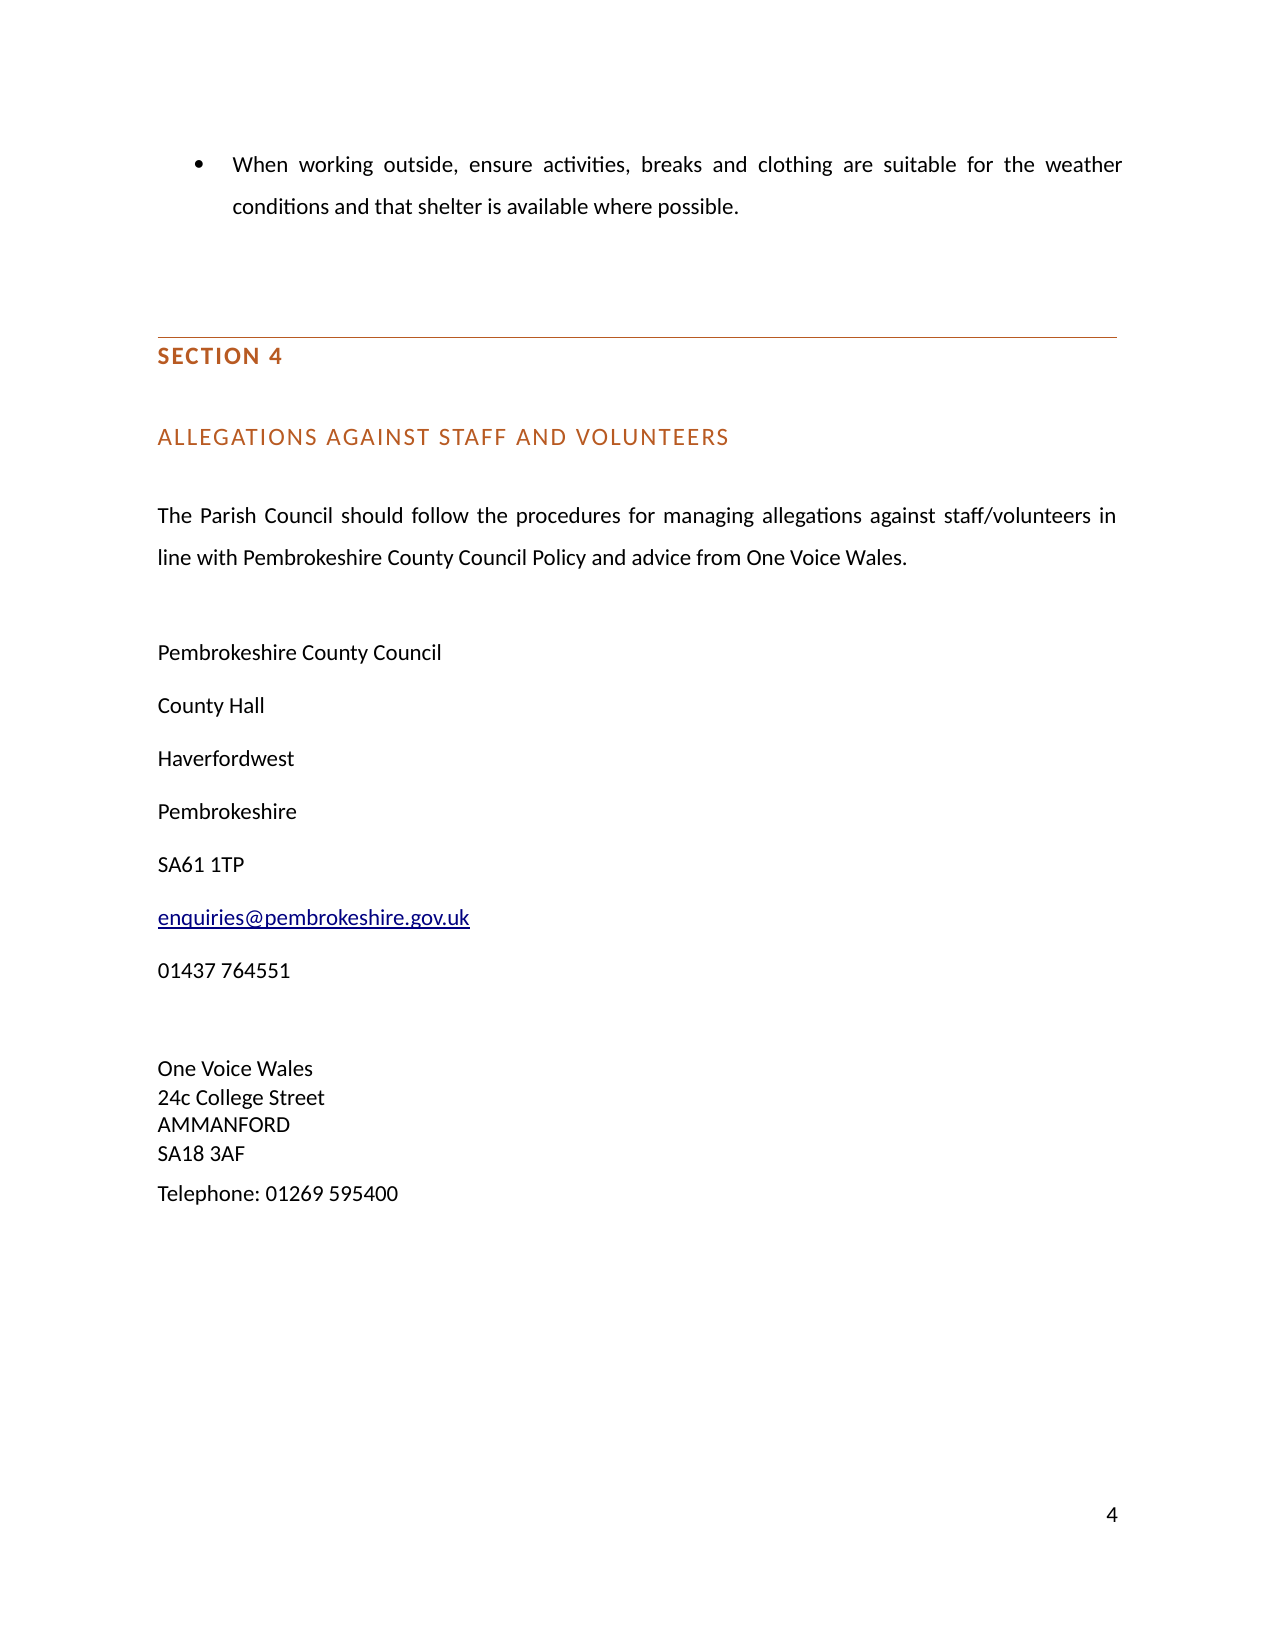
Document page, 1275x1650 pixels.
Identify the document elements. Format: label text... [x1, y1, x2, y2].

text Haverfordwest [158, 744, 1117, 772]
text Pembrokeshire County Council [158, 638, 1117, 666]
text enquiries@pembrokeshire.gov.uk [158, 903, 1117, 931]
subtitle section 4 [157, 338, 1117, 371]
subtitle allegations against staff and volunteers [157, 417, 1117, 451]
list When working outside, ensure activities, breaks and clothing are suitable for the weather conditions and that shelter is available where possible. [195, 150, 1125, 220]
text One Voice Wales 24c College Street AMMANFORD SA18 3AF [157, 1054, 1117, 1167]
text SA61 1TP [158, 850, 1117, 878]
text 01437 764551 [158, 956, 1117, 984]
text County Hall [158, 691, 1117, 719]
text Telephone: 01269 595400 [157, 1179, 1117, 1207]
text Pembrokeshire [158, 797, 1117, 825]
subtitle The Parish Council should follow the procedures for managing allegations against staff/volunteers in line with Pembrokeshire County Council Policy and advice from One Voice Wales. [157, 498, 1117, 571]
